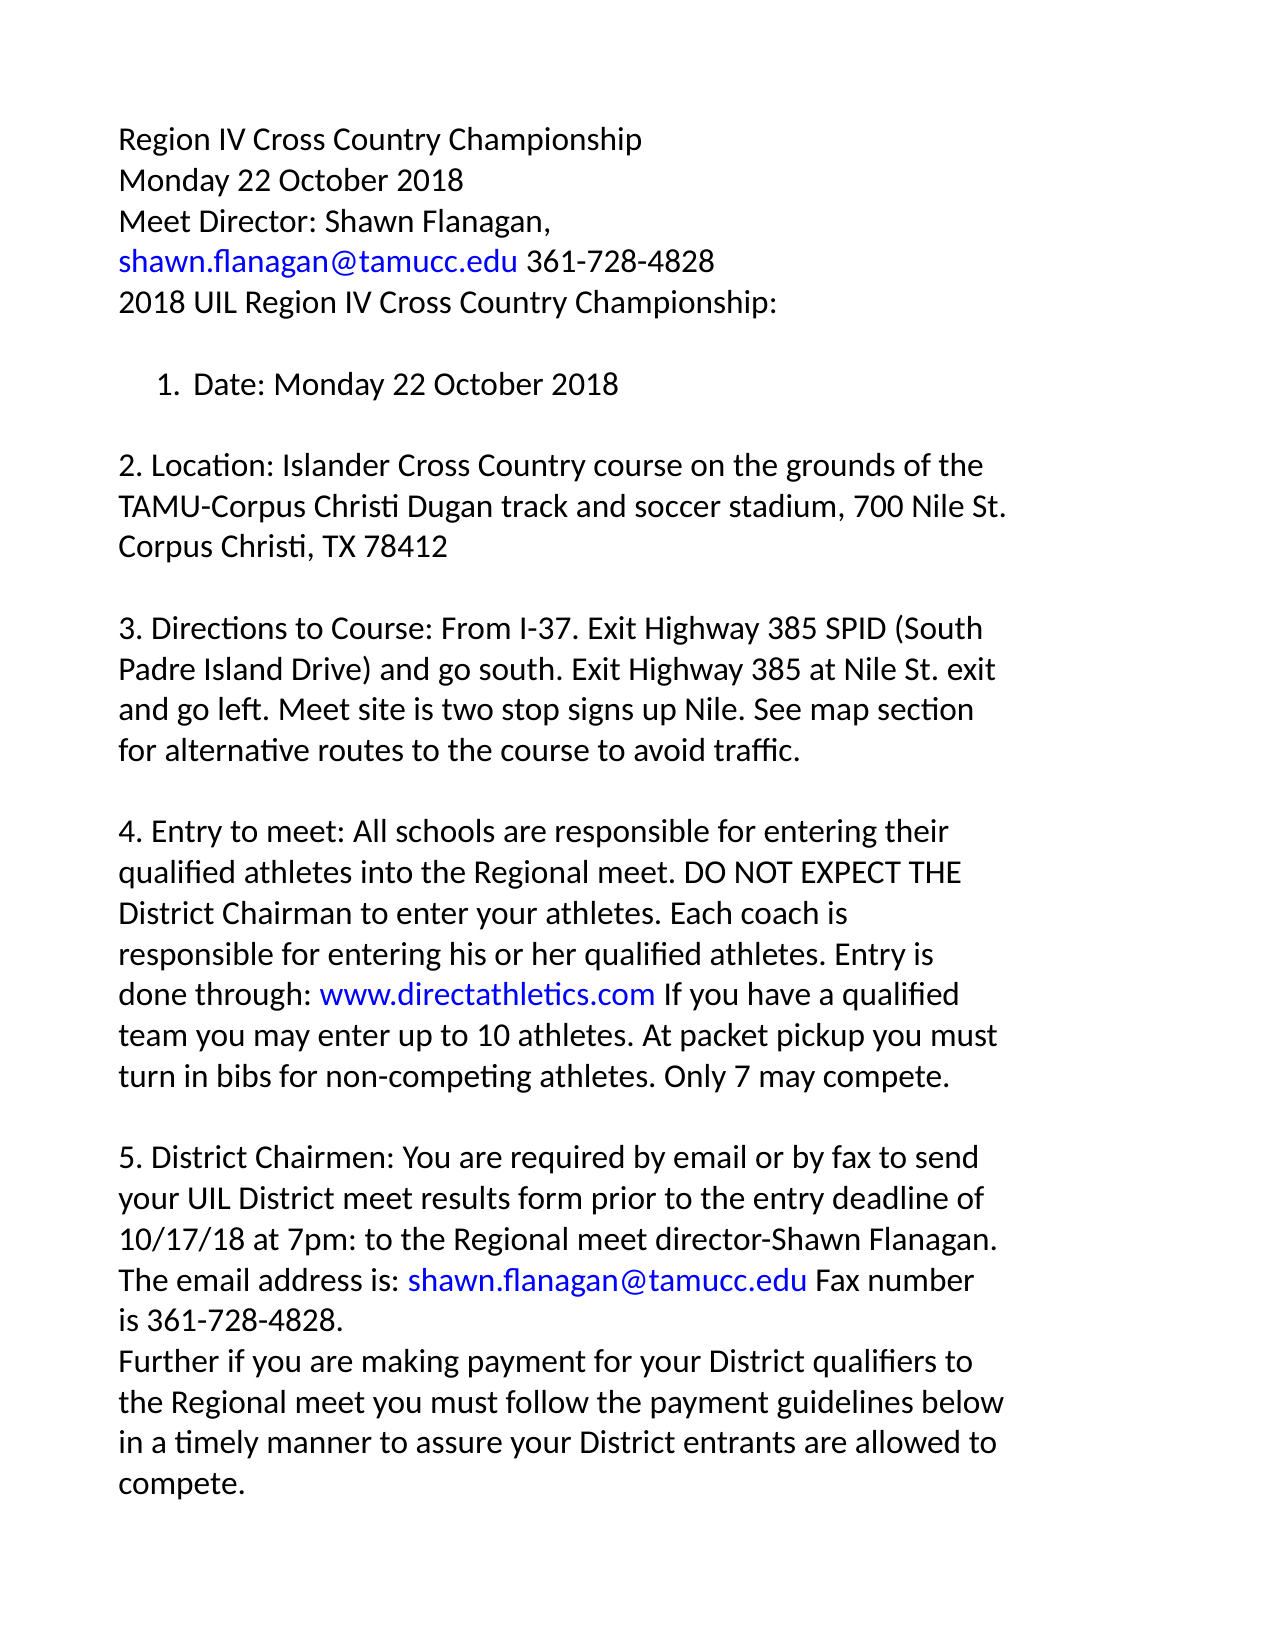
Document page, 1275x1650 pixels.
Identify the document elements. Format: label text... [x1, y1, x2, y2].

text Padre Island Drive) and go south. Exit Highway 385 at Nile St. exit [118, 648, 1157, 688]
text Corpus Christi, TX 78412 [118, 525, 1157, 566]
text District Chairman to enter your athletes. Each coach is [118, 892, 1157, 933]
text Region IV Cross Country Championship [118, 118, 1157, 159]
text the Regional meet you must follow the payment guidelines below [118, 1381, 1157, 1421]
text TAMU-Corpus Christi Dugan track and soccer stadium, 700 Nile St. [118, 485, 1157, 525]
text and go left. Meet site is two stop signs up Nile. See map section [118, 688, 1157, 729]
text 10/17/18 at 7pm: to the Regional meet director-Shawn Flanagan. [118, 1218, 1157, 1258]
text team you may enter up to 10 athletes. At packet pickup you must [118, 1014, 1157, 1055]
text 5. District Chairmen: You are required by email or by fax to send [118, 1136, 1157, 1177]
text Further if you are making payment for your District qualifiers to [118, 1340, 1157, 1381]
text Meet Director: Shawn Flanagan, [118, 199, 1157, 240]
text shawn.flanagan@tamucc.edu 361-728-4828 [118, 240, 1157, 281]
text Monday 22 October 2018 [118, 159, 1157, 199]
text qualified athletes into the Regional meet. DO NOT EXPECT THE [118, 851, 1157, 892]
text your UIL District meet results form prior to the entry deadline of [118, 1177, 1157, 1218]
text responsible for entering his or her qualified athletes. Entry is [118, 933, 1157, 973]
text for alternative routes to the course to avoid traffic. [118, 729, 1157, 770]
text turn in bibs for non-competing athletes. Only 7 may compete. [118, 1055, 1157, 1096]
text The email address is: shawn.flanagan@tamucc.edu Fax number [118, 1258, 1157, 1299]
text 4. Entry to meet: All schools are responsible for entering their [118, 811, 1157, 851]
text 2018 UIL Region IV Cross Country Championship: [118, 281, 1157, 322]
text in a timely manner to assure your District entrants are allowed to [118, 1421, 1157, 1462]
text is 361-728-4828. [118, 1299, 1157, 1340]
text 3. Directions to Course: From I-37. Exit Highway 385 SPID (South [118, 607, 1157, 648]
text 2. Location: Islander Cross Country course on the grounds of the [118, 444, 1157, 485]
text done through: www.directathletics.com If you have a qualified [118, 973, 1157, 1014]
text compete. [118, 1462, 1157, 1503]
list Date: Monday 22 October 2018 [156, 362, 1157, 403]
